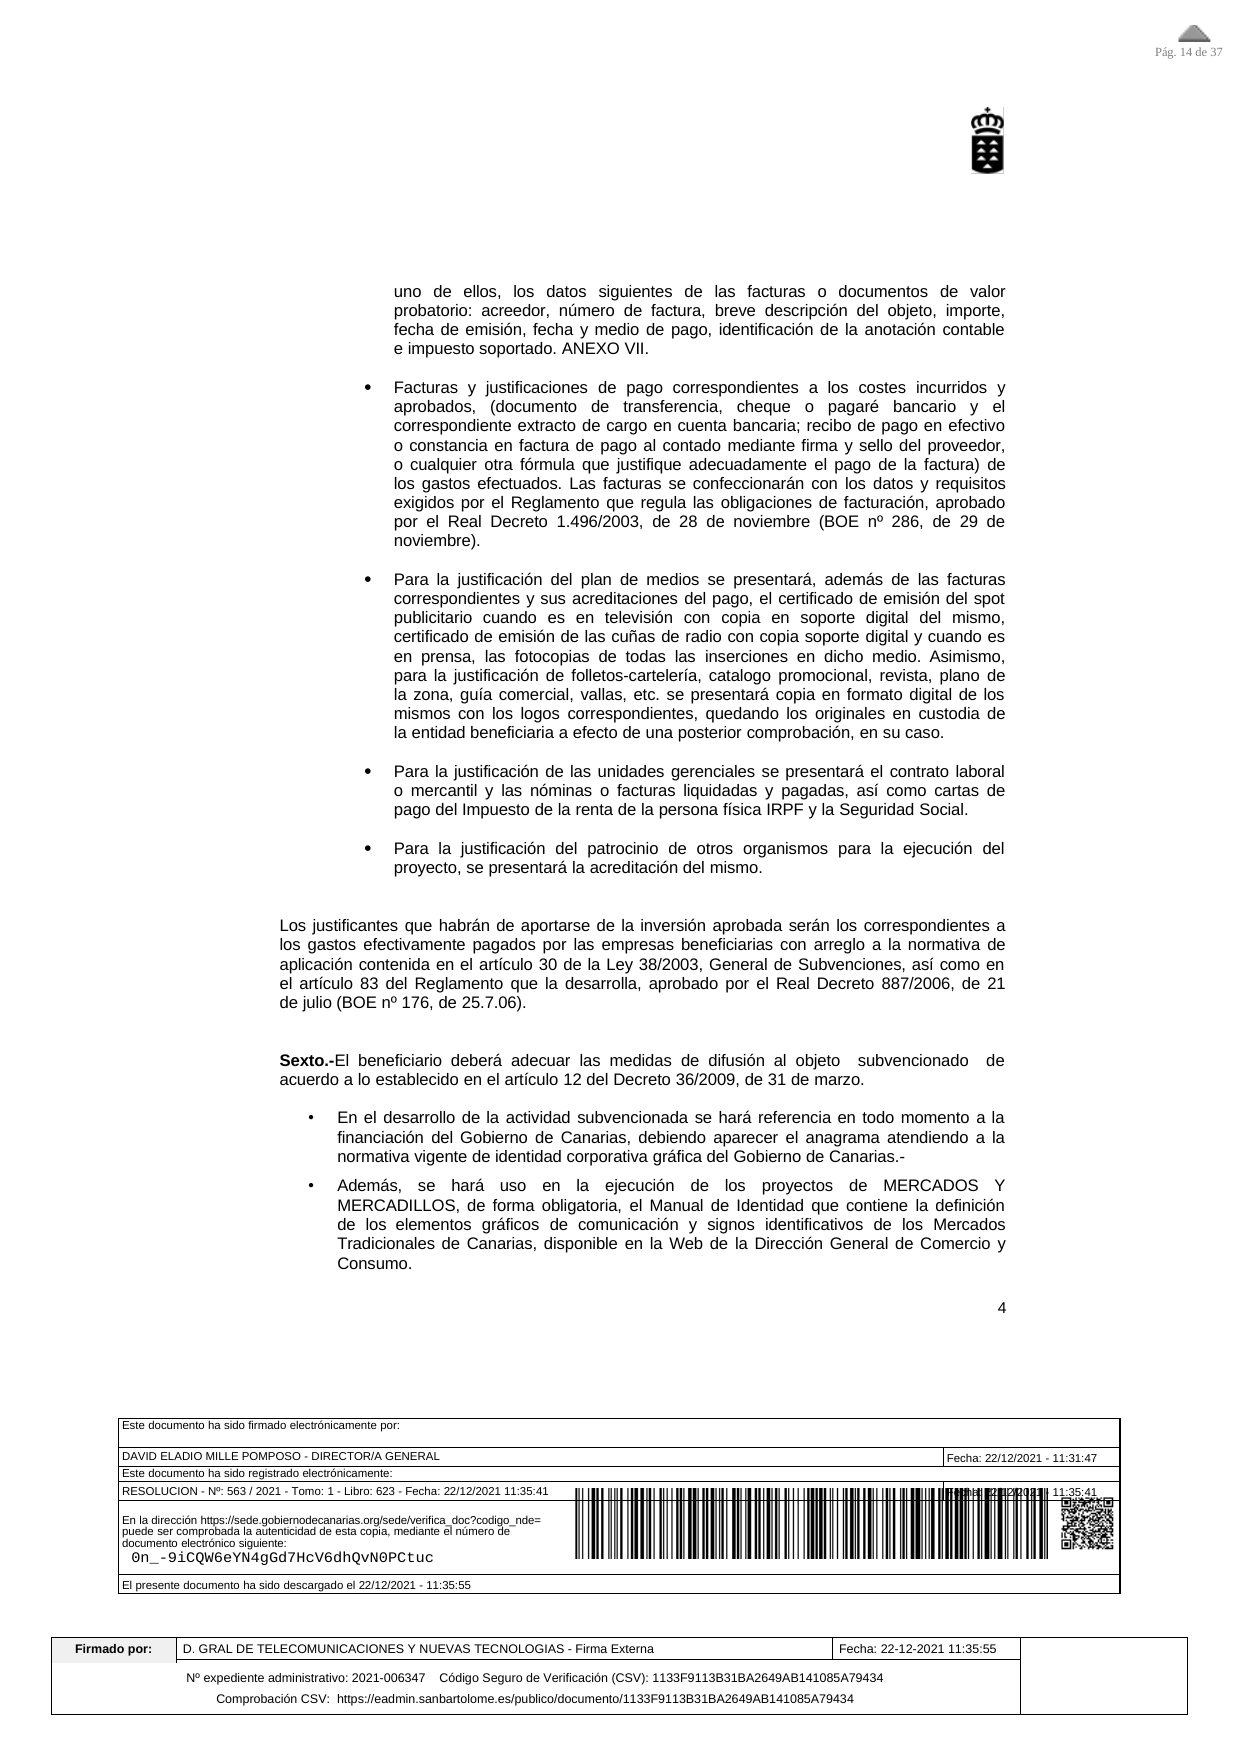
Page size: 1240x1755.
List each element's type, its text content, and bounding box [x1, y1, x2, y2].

table_cell Fecha: 22/12/2021 - 11:31:47 [944, 1448, 1119, 1466]
picture [575, 1501, 1048, 1559]
table_cell Este documento ha sido registrado electrónicamente: [119, 1467, 1119, 1481]
list En el desarrollo de la actividad subvencionada se hará referencia en todo momento a la financiación del Gobierno de Canarias, debiendo aparecer el anagrama atendiendo a la normativa vigente de identidad corporativa gráfica del Gobierno de Canarias.- [308, 1108, 1005, 1167]
table_header D. GRAL DE TELECOMUNICACIONES Y NUEVAS TECNOLOGIAS - Firma Externa [177, 1638, 832, 1659]
picture [1056, 1501, 1119, 1555]
table_cell El presente documento ha sido descargado el 22/12/2021 - 11:35:55 [119, 1575, 1119, 1593]
table_cell Fecha: 22/12/2021 - 11:35:41 [944, 1482, 1119, 1500]
text Los justificantes que habrán de aportarse de la inversión aprobada serán los correspondientes a los gastos efectivamente pagados por las empresas beneficiarias con arreglo a la normativa de aplicación contenida en el artículo 30 de la Ley 38/2003, General de Subvenciones, así como en el artículo 83 del Reglamento que la desarrolla, aprobado por el Real Decreto 887/2006, de 21 de julio (BOE nº 176, de 25.7.06). [279, 916, 1006, 1012]
table_header [943, 1419, 1119, 1447]
text uno de ellos, los datos siguientes de las facturas o documentos de valor probatorio: acreedor, número de factura, breve descripción del objeto, importe, fecha de emisión, fecha y medio de pago, identificación de la anotación contable e impuesto soportado. ANEXO VII. [394, 282, 1006, 358]
list Para la justificación del patrocinio de otros organismos para la ejecución del proyecto, se presentará la acreditación del mismo. [365, 839, 1005, 877]
list Para la justificación de las unidades gerenciales se presentará el contrato laboral o mercantil y las nóminas o facturas liquidadas y pagadas, así como cartas de pago del Impuesto de la renta de la persona física IRPF y la Seguridad Social. [365, 762, 1006, 819]
text 4 [42, 1298, 1006, 1316]
list Para la justificación del plan de medios se presentará, además de las facturas correspondientes y sus acreditaciones del pago, el certificado de emisión del spot publicitario cuando es en televisión con copia en soporte digital del mismo, certificado de emisión de las cuñas de radio con copia soporte digital y cuando es en prensa, las fotocopias de todas las inserciones en dicho medio. Asimismo, para la justificación de folletos-cartelería, catalogo promocional, revista, plano de la zona, guía comercial, vallas, etc. se presentará copia en formato digital de los mismos con los logos correspondientes, quedando los originales en custodia de la entidad beneficiaria a efecto de una posterior comprobación, en su caso. [365, 570, 1006, 742]
picture [1056, 1492, 1119, 1500]
table_header [1021, 1638, 1187, 1713]
table_header Fecha: 22-12-2021 11:35:55 [833, 1638, 1020, 1659]
picture [575, 1488, 943, 1500]
table_cell DAVID ELADIO MILLE POMPOSO - DIRECTOR/A GENERAL [119, 1448, 943, 1466]
table_cell En la dirección https://sede.gobiernodecanarias.org/sede/verifica_doc?codigo_nde= puede ser comprobada la autenticidad de esta copia, mediante el número de documento electrónico siguiente: 0n_-9iCQW6eYN4gGd7HcV6dhQvN0PCtuc [119, 1501, 1119, 1574]
table_header Este documento ha sido firmado electrónicamente por: [119, 1419, 943, 1447]
picture [971, 107, 1005, 175]
list Además, se hará uso en la ejecución de los proyectos de MERCADOS Y MERCADILLOS, de forma obligatoria, el Manual de Identidad que contiene la definición de los elementos gráficos de comunicación y signos identificativos de los Mercados Tradicionales de Canarias, disponible en la Web de la Dirección General de Comercio y Consumo. [308, 1176, 1006, 1273]
table_cell RESOLUCION - Nº: 563 / 2021 - Tomo: 1 - Libro: 623 - Fecha: 22/12/2021 11:35:41 [119, 1482, 943, 1500]
list Facturas y justificaciones de pago correspondientes a los costes incurridos y aprobados, (documento de transferencia, cheque o pagaré bancario y el correspondiente extracto de cargo en cuenta bancaria; recibo de pago en efectivo o constancia en factura de pago al contado mediante firma y sello del proveedor, o cualquier otra fórmula que justifique adecuadamente el pago de la factura) de los gastos efectuados. Las facturas se confeccionarán con los datos y requisitos exigidos por el Reglamento que regula las obligaciones de facturación, aprobado por el Real Decreto 1.496/2003, de 28 de noviembre (BOE nº 286, de 29 de noviembre). [365, 378, 1006, 550]
picture [1177, 25, 1211, 42]
table_header Firmado por: [52, 1638, 176, 1659]
table_cell Nº expediente administrativo: 2021-006347 Código Seguro de Verificación (CSV): 1133F9113B31BA2649AB141085A79434 Comprobación CSV: https://eadmin.sanbartolome.es/publico/documento/1133F9113B31BA2649AB141085A79434 [52, 1660, 1020, 1713]
text Sexto.-El beneficiario deberá adecuar las medidas de difusión al objeto subvencionado de acuerdo a lo establecido en el artículo 12 del Decreto 36/2009, de 31 de marzo. [279, 1051, 1005, 1089]
picture [944, 1488, 1048, 1500]
